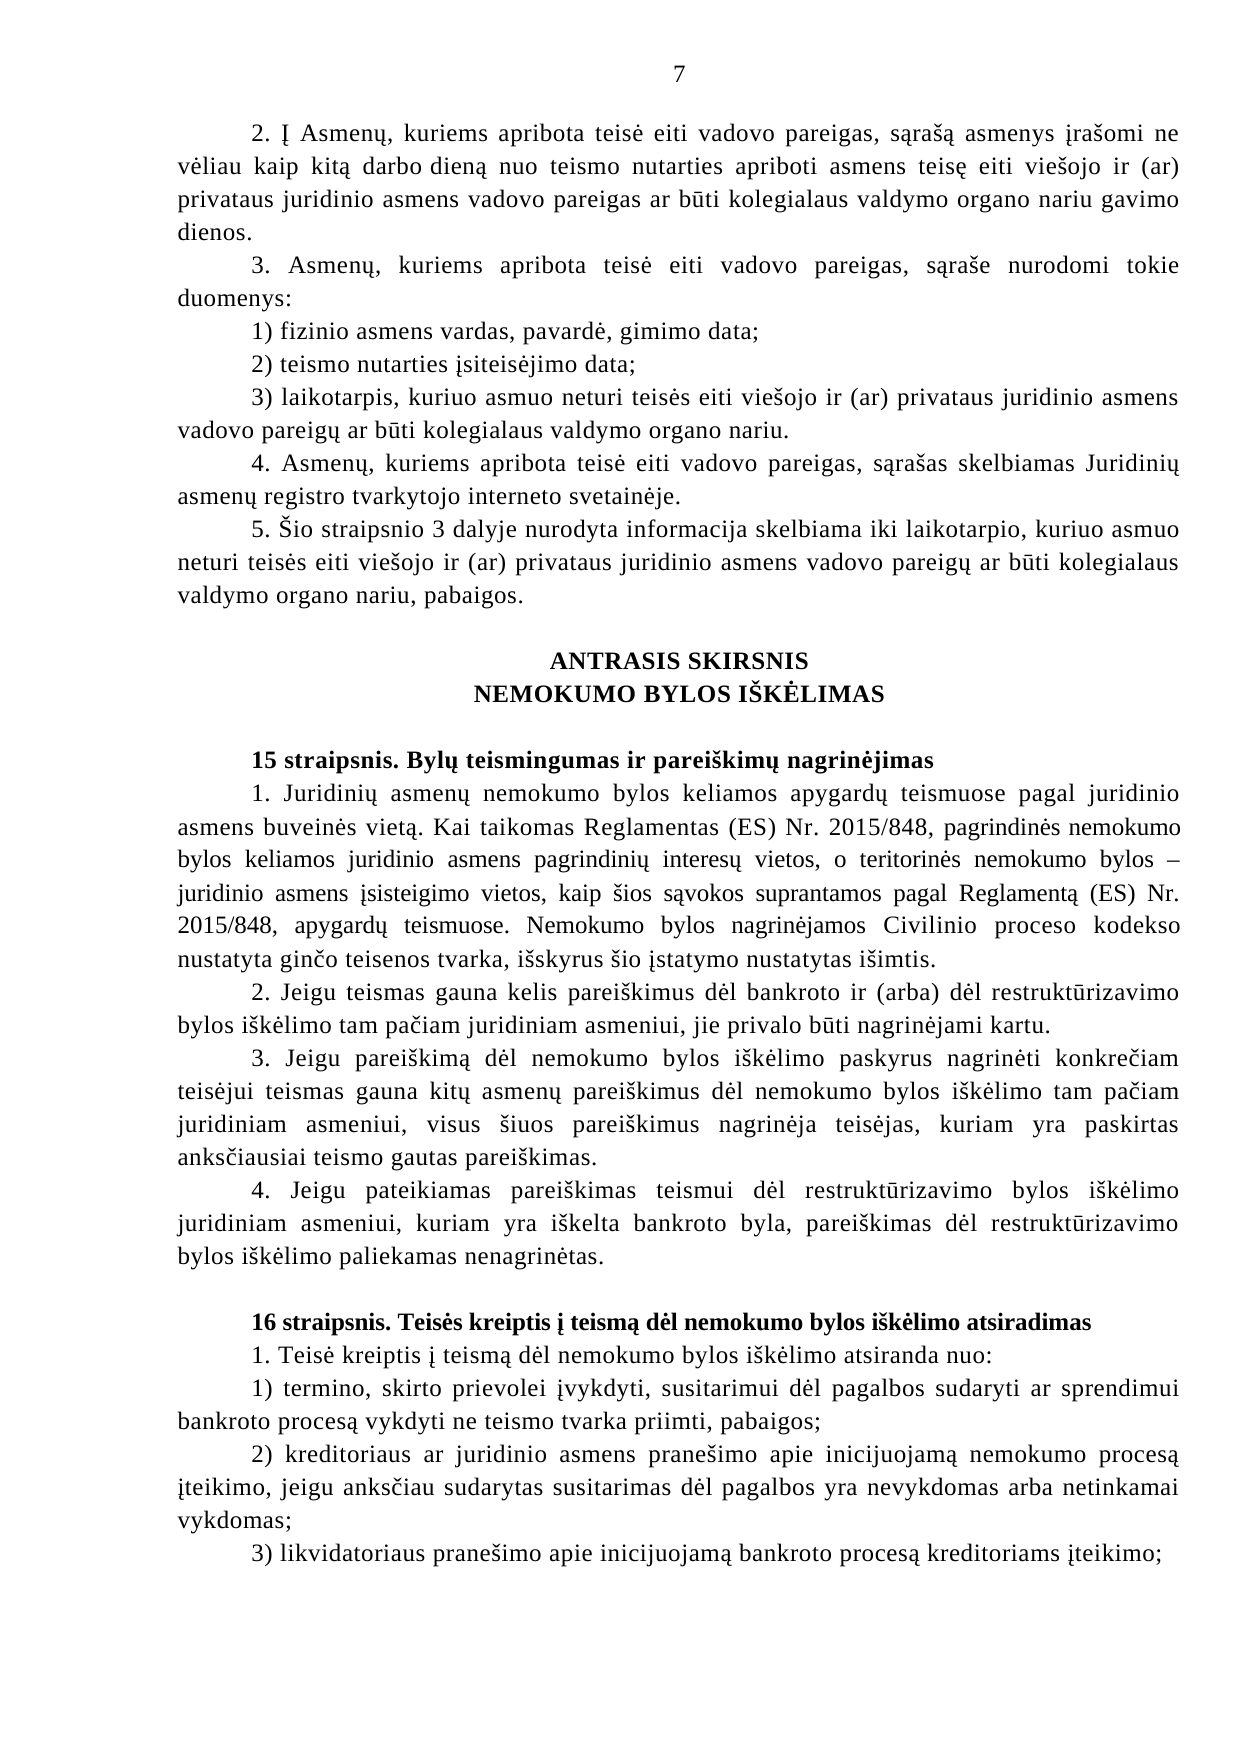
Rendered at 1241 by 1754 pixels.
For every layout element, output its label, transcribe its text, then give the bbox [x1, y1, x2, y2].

text 1. Teisė kreiptis į teismą dėl nemokumo bylos iškėlimo atsiranda nuo: [177, 1340, 1181, 1369]
text 16 straipsnis. Teisės kreiptis į teismą dėl nemokumo bylos iškėlimo atsiradimas [177, 1307, 1181, 1336]
text NEMOKUMO BYLOS IŠKĖLIMAS [177, 679, 1181, 708]
text 2) kreditoriaus ar juridinio asmens pranešimo apie inicijuojamą nemokumo procesą įteikimo, jeigu anksčiau sudarytas susitarimas dėl pagalbos yra nevykdomas arba netinkamai vykdomas; [177, 1439, 1181, 1534]
text 1) termino, skirto prievolei įvykdyti, susitarimui dėl pagalbos sudaryti ar sprendimui bankroto procesą vykdyti ne teismo tvarka priimti, pabaigos; [177, 1373, 1181, 1435]
text 4. Jeigu pateikiamas pareiškimas teismui dėl restruktūrizavimo bylos iškėlimo juridiniam asmeniui, kuriam yra iškelta bankroto byla, pareiškimas dėl restruktūrizavimo bylos iškėlimo paliekamas nenagrinėtas. [177, 1175, 1181, 1269]
text 3. Jeigu pareiškimą dėl nemokumo bylos iškėlimo paskyrus nagrinėti konkrečiam teisėjui teismas gauna kitų asmenų pareiškimus dėl nemokumo bylos iškėlimo tam pačiam juridiniam asmeniui, visus šiuos pareiškimus nagrinėja teisėjas, kuriam yra paskirtas anksčiausiai teismo gautas pareiškimas. [177, 1043, 1181, 1171]
text 5. Šio straipsnio 3 dalyje nurodyta informacija skelbiama iki laikotarpio, kuriuo asmuo neturi teisės eiti viešojo ir (ar) privataus juridinio asmens vadovo pareigų ar būti kolegialaus valdymo organo nariu, pabaigos. [177, 514, 1181, 609]
text 1) fizinio asmens vardas, pavardė, gimimo data; [177, 316, 1181, 345]
text 15 straipsnis. Bylų teismingumas ir pareiškimų nagrinėjimas [177, 746, 1181, 774]
text 1. Juridinių asmenų nemokumo bylos keliamos apygardų teismuose pagal juridinio asmens buveinės vietą. Kai taikomas Reglamentas (ES) Nr. 2015/848, pagrindinės nemokumo bylos keliamos juridinio asmens pagrindinių interesų vietos, o teritorinės nemokumo bylos – juridinio asmens įsisteigimo vietos, kaip šios sąvokos suprantamos pagal Reglamentą (ES) Nr. 2015/848, apygardų teismuose. Nemokumo bylos nagrinėjamos Civilinio proceso kodekso nustatyta ginčo teisenos tvarka, išskyrus šio įstatymo nustatytas išimtis. [177, 778, 1181, 972]
text 3) likvidatoriaus pranešimo apie inicijuojamą bankroto procesą kreditoriams įteikimo; [177, 1538, 1181, 1567]
text 4. Asmenų, kuriems apribota teisė eiti vadovo pareigas, sąrašas skelbiamas Juridinių asmenų registro tvarkytojo interneto svetainėje. [177, 448, 1181, 510]
text 3. Asmenų, kuriems apribota teisė eiti vadovo pareigas, sąraše nurodomi tokie duomenys: [177, 250, 1181, 312]
text 2. Jeigu teismas gauna kelis pareiškimus dėl bankroto ir (arba) dėl restruktūrizavimo bylos iškėlimo tam pačiam juridiniam asmeniui, jie privalo būti nagrinėjami kartu. [177, 977, 1181, 1038]
text 3) laikotarpis, kuriuo asmuo neturi teisės eiti viešojo ir (ar) privataus juridinio asmens vadovo pareigų ar būti kolegialaus valdymo organo nariu. [177, 382, 1181, 444]
text 2) teismo nutarties įsiteisėjimo data; [177, 349, 1181, 378]
text 2. Į Asmenų, kuriems apribota teisė eiti vadovo pareigas, sąrašą asmenys įrašomi ne vėliau kaip kitą darbo dieną nuo teismo nutarties apriboti asmens teisę eiti viešojo ir (ar) privataus juridinio asmens vadovo pareigas ar būti kolegialaus valdymo organo nariu gavimo dienos. [177, 118, 1181, 246]
text ANTRASIS SKIRSNIS [177, 646, 1181, 675]
